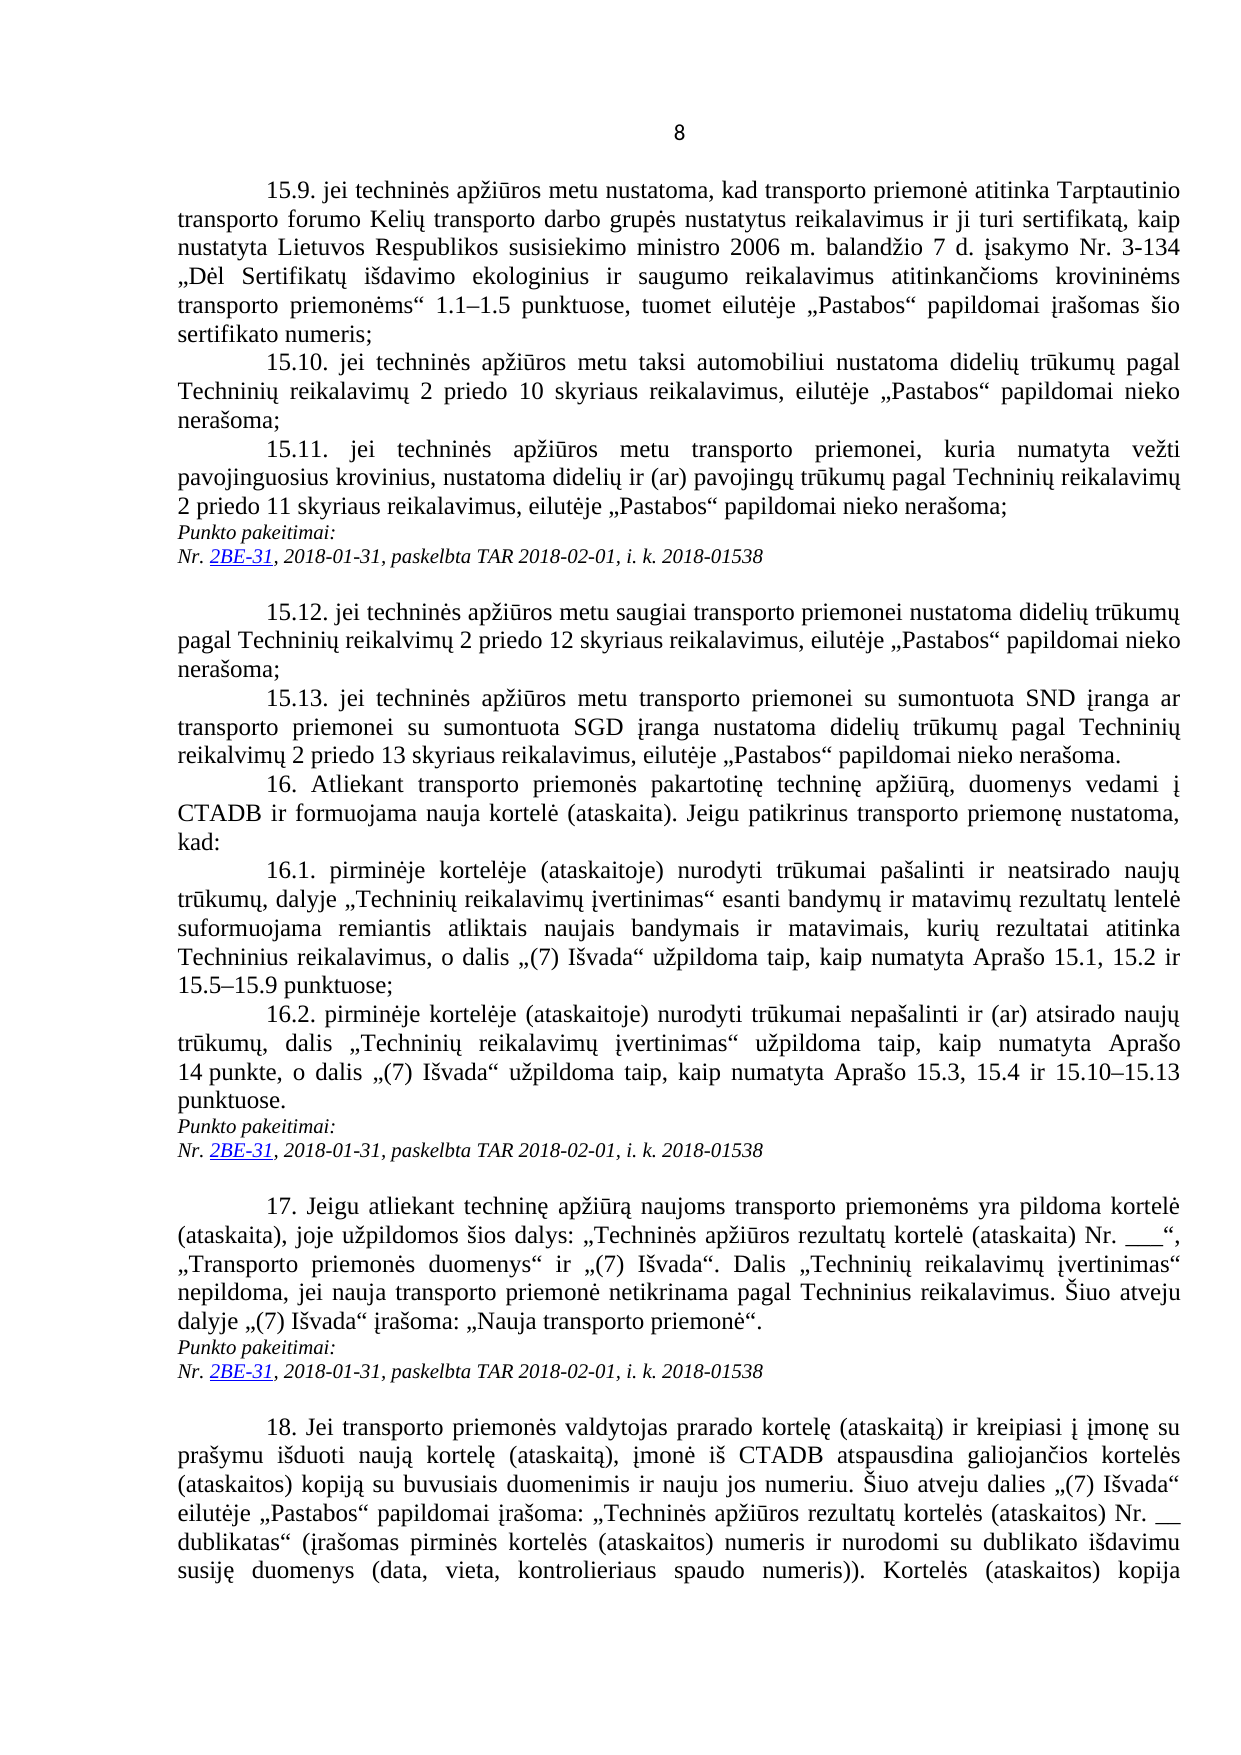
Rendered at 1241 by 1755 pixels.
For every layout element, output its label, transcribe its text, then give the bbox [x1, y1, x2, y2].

text 17. Jeigu atliekant techninę apžiūrą naujoms transporto priemonėms yra pildoma kortelė (ataskaita), joje užpildomos šios dalys: „Techninės apžiūros rezultatų kortelė (ataskaita) Nr. ___“, „Transporto priemonės duomenys“ ir „(7) Išvada“. Dalis „Techninių reikalavimų įvertinimas“ nepildoma, jei nauja transporto priemonė netikrinama pagal Techninius reikalavimus. Šiuo atveju dalyje „(7) Išvada“ įrašoma: „Nauja transporto priemonė“. [177, 1191, 1181, 1335]
text 15.10. jei techninės apžiūros metu taksi automobiliui nustatoma didelių trūkumų pagal Techninių reikalavimų 2 priedo 10 skyriaus reikalavimus, eilutėje „Pastabos“ papildomai nieko nerašoma; [177, 347, 1181, 434]
text Nr. 2BE-31, 2018-01-31, paskelbta TAR 2018-02-01, i. k. 2018-01538 [177, 1138, 1181, 1162]
text 16.1. pirminėje kortelėje (ataskaitoje) nurodyti trūkumai pašalinti ir neatsirado naujų trūkumų, dalyje „Techninių reikalavimų įvertinimas“ esanti bandymų ir matavimų rezultatų lentelė suformuojama remiantis atliktais naujais bandymais ir matavimais, kurių rezultatai atitinka Techninius reikalavimus, o dalis „(7) Išvada“ užpildoma taip, kaip numatyta Aprašo 15.1, 15.2 ir 15.5–15.9 punktuose; [177, 856, 1181, 999]
text Nr. 2BE-31, 2018-01-31, paskelbta TAR 2018-02-01, i. k. 2018-01538 [177, 1359, 1181, 1383]
text 15.11. jei techninės apžiūros metu transporto priemonei, kuria numatyta vežti pavojinguosius krovinius, nustatoma didelių ir (ar) pavojingų trūkumų pagal Techninių reikalavimų 2 priedo 11 skyriaus reikalavimus, eilutėje „Pastabos“ papildomai nieko nerašoma; [177, 434, 1181, 520]
text 16.2. pirminėje kortelėje (ataskaitoje) nurodyti trūkumai nepašalinti ir (ar) atsirado naujų trūkumų, dalis „Techninių reikalavimų įvertinimas“ užpildoma taip, kaip numatyta Aprašo 14 punkte, o dalis „(7) Išvada“ užpildoma taip, kaip numatyta Aprašo 15.3, 15.4 ir 15.10–15.13 punktuose. [177, 999, 1181, 1114]
text 15.12. jei techninės apžiūros metu saugiai transporto priemonei nustatoma didelių trūkumų pagal Techninių reikalvimų 2 priedo 12 skyriaus reikalavimus, eilutėje „Pastabos“ papildomai nieko nerašoma; [177, 597, 1181, 683]
text 15.13. jei techninės apžiūros metu transporto priemonei su sumontuota SND įranga ar transporto priemonei su sumontuota SGD įranga nustatoma didelių trūkumų pagal Techninių reikalvimų 2 priedo 13 skyriaus reikalavimus, eilutėje „Pastabos“ papildomai nieko nerašoma. [177, 683, 1181, 769]
text 18. Jei transporto priemonės valdytojas prarado kortelę (ataskaitą) ir kreipiasi į įmonę su prašymu išduoti naują kortelę (ataskaitą), įmonė iš CTADB atspausdina galiojančios kortelės (ataskaitos) kopiją su buvusiais duomenimis ir nauju jos numeriu. Šiuo atveju dalies „(7) Išvada“ eilutėje „Pastabos“ papildomai įrašoma: „Techninės apžiūros rezultatų kortelės (ataskaitos) Nr. __ dublikatas“ (įrašomas pirminės kortelės (ataskaitos) numeris ir nurodomi su dublikato išdavimu susiję duomenys (data, vieta, kontrolieriaus spaudo numeris)). Kortelės (ataskaitos) kopija [177, 1412, 1181, 1584]
text Nr. 2BE-31, 2018-01-31, paskelbta TAR 2018-02-01, i. k. 2018-01538 [177, 544, 1181, 568]
text Punkto pakeitimai: [177, 1335, 1181, 1359]
text 16. Atliekant transporto priemonės pakartotinę techninę apžiūrą, duomenys vedami į CTADB ir formuojama nauja kortelė (ataskaita). Jeigu patikrinus transporto priemonę nustatoma, kad: [177, 769, 1181, 856]
text Punkto pakeitimai: [177, 520, 1181, 544]
text 15.9. jei techninės apžiūros metu nustatoma, kad transporto priemonė atitinka Tarptautinio transporto forumo Kelių transporto darbo grupės nustatytus reikalavimus ir ji turi sertifikatą, kaip nustatyta Lietuvos Respublikos susisiekimo ministro 2006 m. balandžio 7 d. įsakymo Nr. 3-134 „Dėl Sertifikatų išdavimo ekologinius ir saugumo reikalavimus atitinkančioms krovininėms transporto priemonėms“ 1.1–1.5 punktuose, tuomet eilutėje „Pastabos“ papildomai įrašomas šio sertifikato numeris; [177, 175, 1181, 347]
text Punkto pakeitimai: [177, 1114, 1181, 1138]
